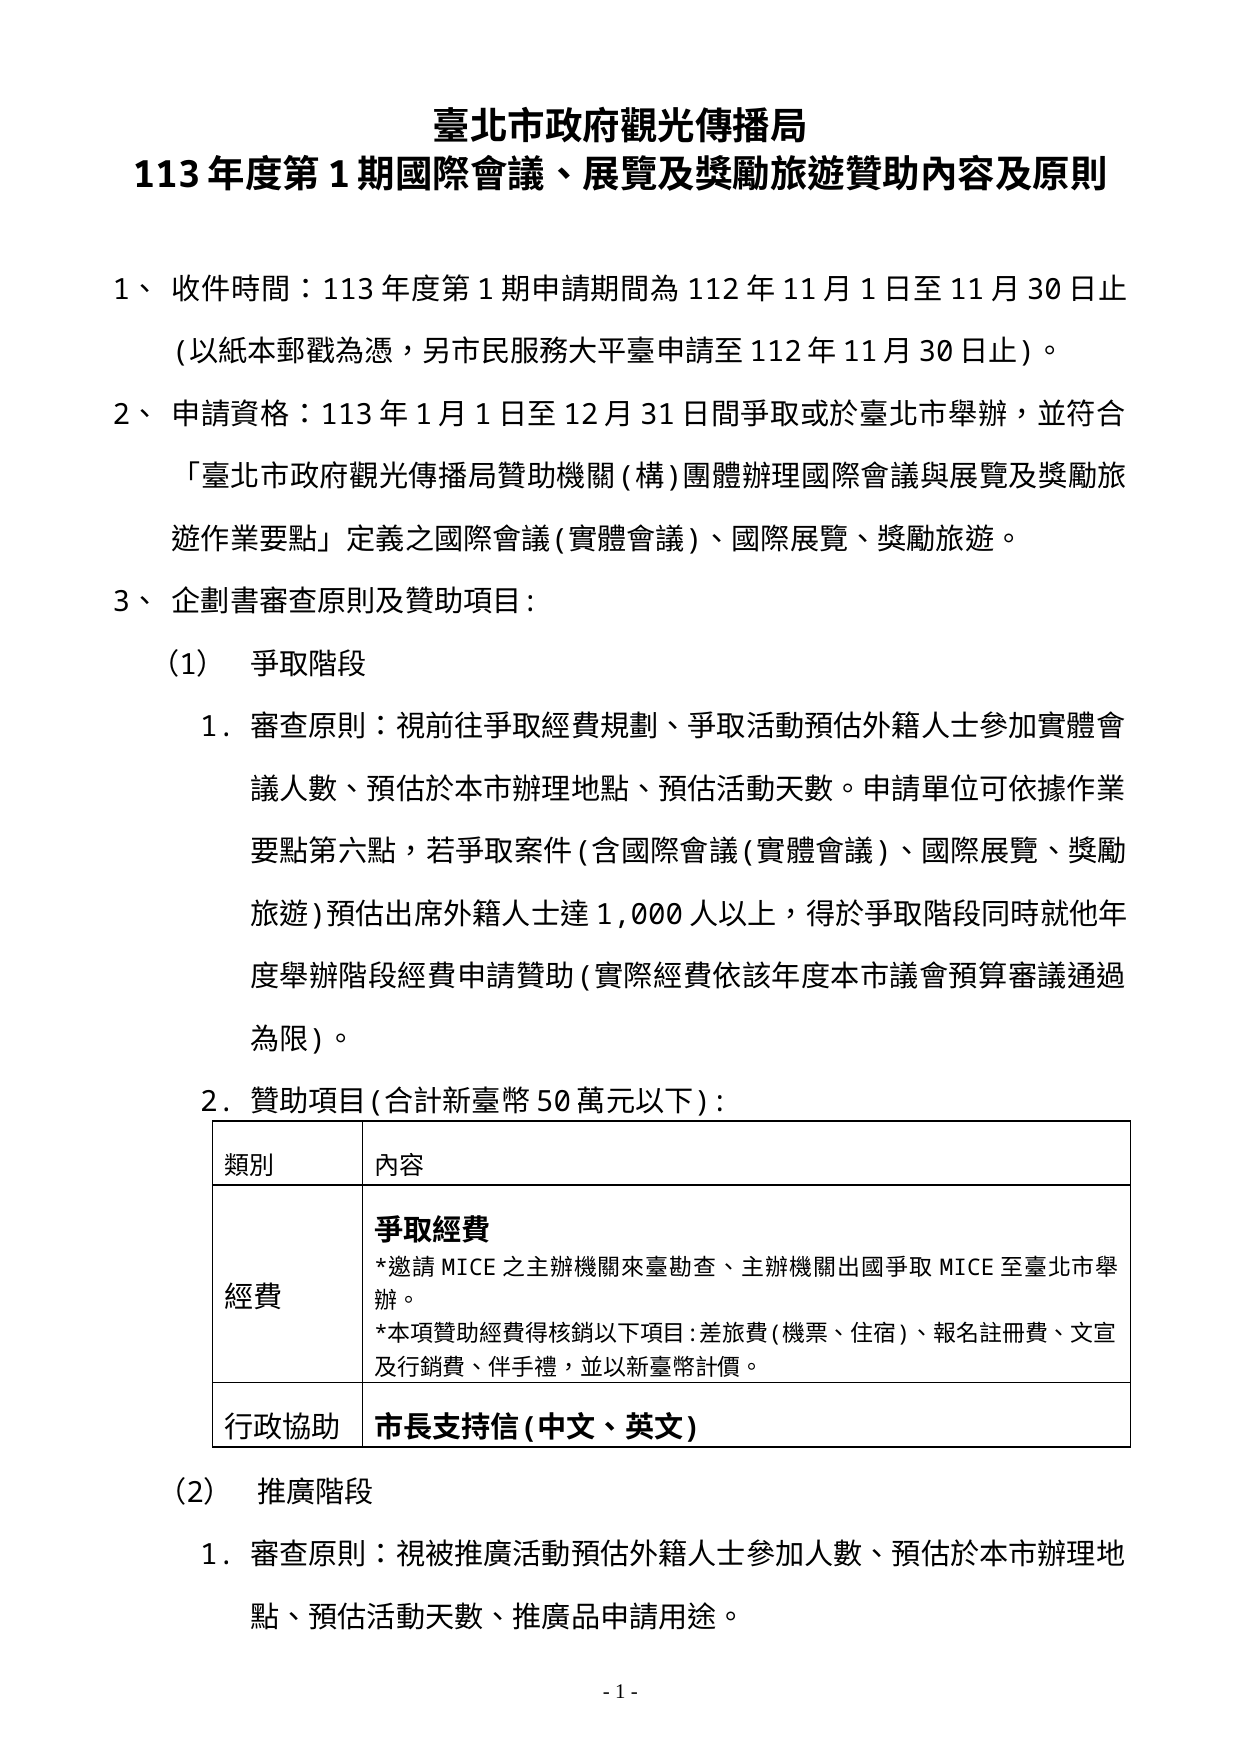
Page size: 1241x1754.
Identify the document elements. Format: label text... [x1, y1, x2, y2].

list 審查原則：視被推廣活動預估外籍人士參加人數、預估於本市辦理地點、預估活動天數、推廣品申請用途。 [200, 1510, 1128, 1635]
list 爭取階段 [150, 620, 1128, 683]
table_cell 行政協助 [213, 1383, 362, 1446]
list 申請資格：113年1月1日至12月31日間爭取或於臺北市舉辦，並符合「臺北市政府觀光傳播局贊助機關(構)團體辦理國際會議與展覽及獎勵旅遊作業要點」定義之國際會議(實體會議)、國際展覽、獎勵旅遊。 [112, 370, 1128, 558]
list 企劃書審查原則及贊助項目: [112, 558, 1128, 620]
table_header 內容 [363, 1122, 1130, 1184]
table_cell 市長支持信(中文、英文) [363, 1383, 1130, 1446]
table_cell 經費 [213, 1186, 362, 1382]
table_cell 爭取經費 *邀請MICE之主辦機關來臺勘查、主辦機關出國爭取MICE至臺北市舉辦。 *本項贊助經費得核銷以下項目:差旅費(機票、住宿)、報名註冊費、文宣及行銷費、伴手禮，並以新臺幣計價。 [363, 1186, 1130, 1382]
text 臺北市政府觀光傳播局 [112, 101, 1128, 149]
list 收件時間：113年度第1期申請期間為112年11月1日至11月30日止(以紙本郵戳為憑，另市民服務大平臺申請至112年11月30日止)。 [112, 245, 1128, 370]
table_header 類別 [213, 1122, 362, 1184]
list 贊助項目(合計新臺幣50萬元以下): [200, 1058, 1128, 1120]
text 113年度第1期國際會議、展覽及獎勵旅遊贊助內容及原則 [112, 149, 1128, 197]
list 推廣階段 [157, 1448, 1128, 1510]
list 審查原則：視前往爭取經費規劃、爭取活動預估外籍人士參加實體會議人數、預估於本市辦理地點、預估活動天數。申請單位可依據作業要點第六點，若爭取案件(含國際會議(實體會議)、國際展覽、獎勵旅遊)預估出席外籍人士達1,000人以上，得於爭取階段同時就他年度舉辦階段經費申請贊助(實際經費依該年度本市議會預算審議通過為限)。 [200, 683, 1128, 1058]
